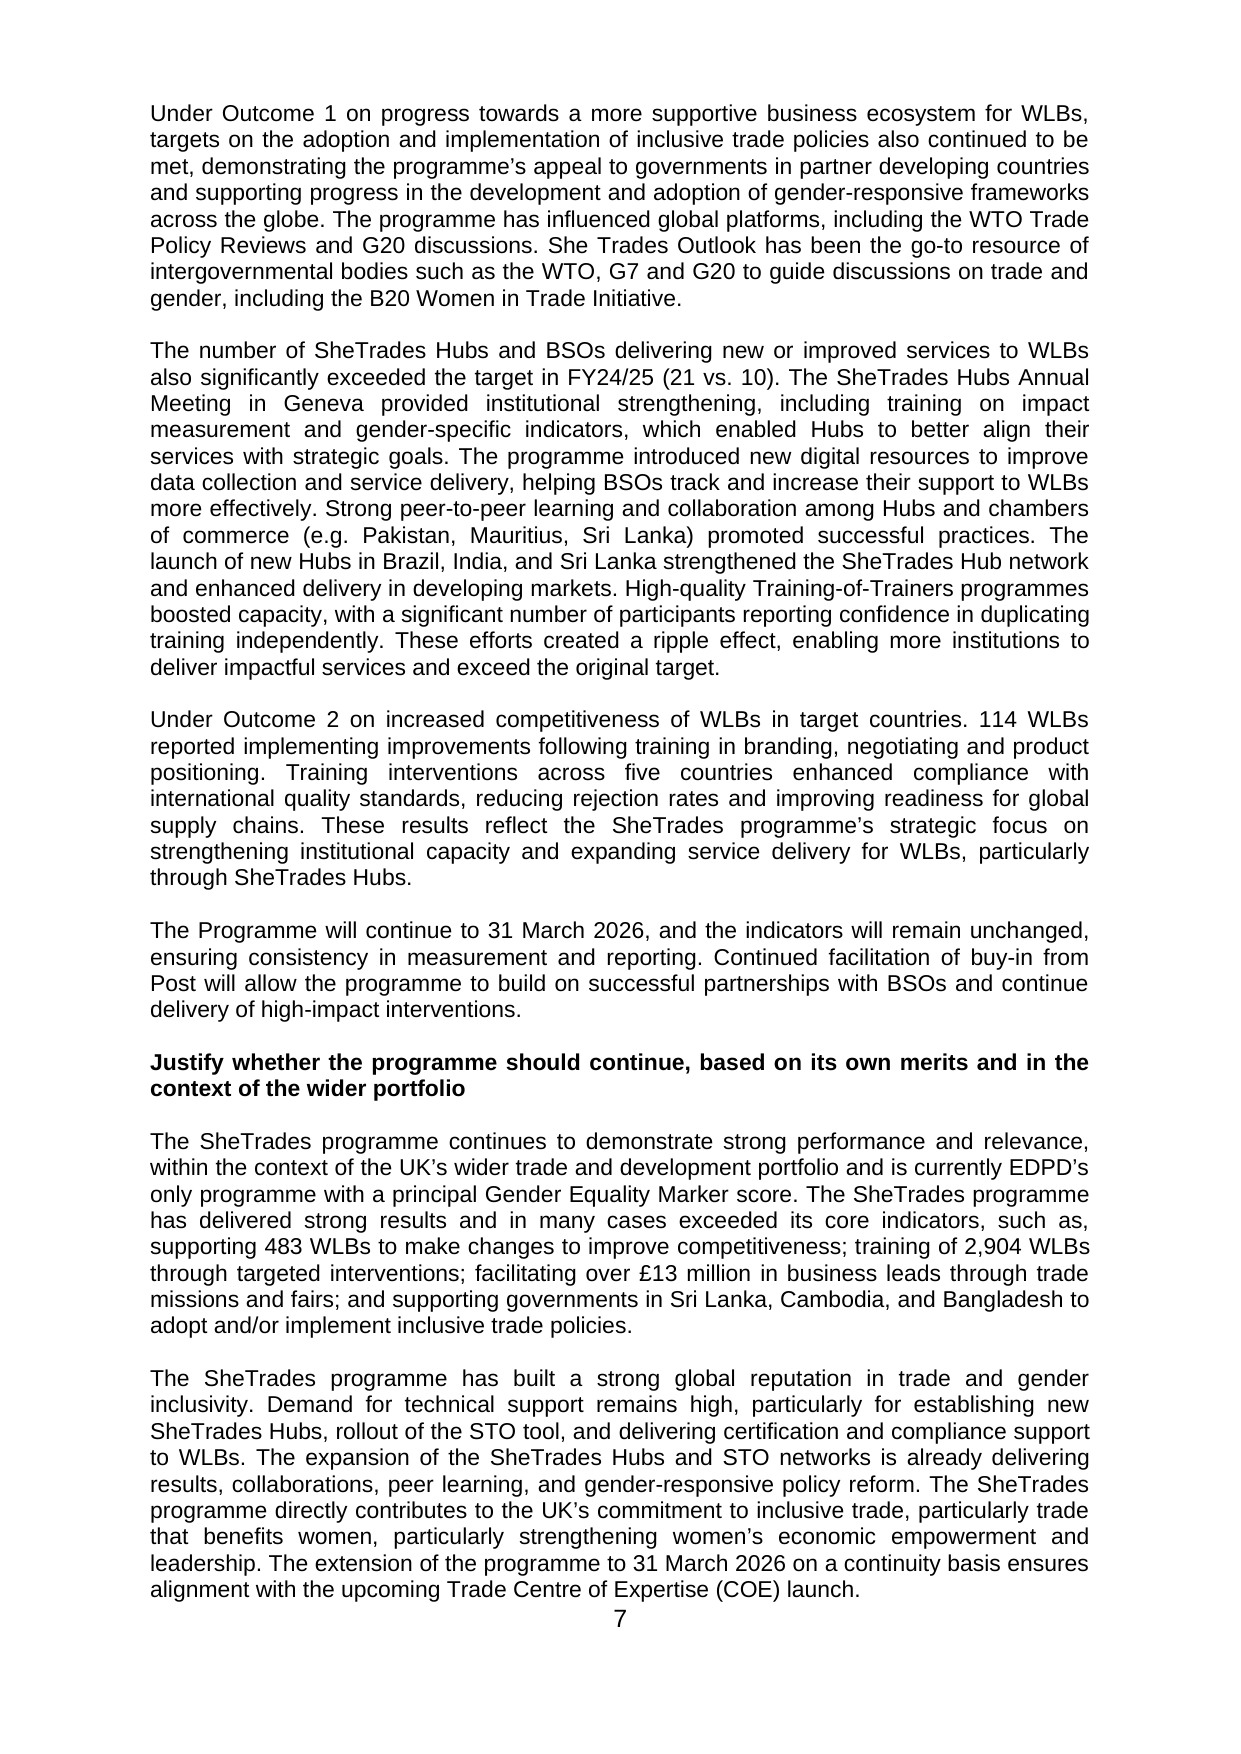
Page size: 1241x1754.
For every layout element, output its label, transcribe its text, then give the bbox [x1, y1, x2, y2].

text The SheTrades programme has built a strong global reputation in trade and gender inclusivity. Demand for technical support remains high, particularly for establishing new SheTrades Hubs, rollout of the STO tool, and delivering certification and compliance support to WLBs. The expansion of the SheTrades Hubs and STO networks is already delivering results, collaborations, peer learning, and gender-responsive policy reform. The SheTrades programme directly contributes to the UK’s commitment to inclusive trade, particularly trade that benefits women, particularly strengthening women’s economic empowerment and leadership. The extension of the programme to 31 March 2026 on a continuity basis ensures alignment with the upcoming Trade Centre of Expertise (COE) launch. [150, 1365, 1090, 1602]
text Under Outcome 1 on progress towards a more supportive business ecosystem for WLBs, targets on the adoption and implementation of inclusive trade policies also continued to be met, demonstrating the programme’s appeal to governments in partner developing countries and supporting progress in the development and adoption of gender-responsive frameworks across the globe. The programme has influenced global platforms, including the WTO Trade Policy Reviews and G20 discussions. She Trades Outlook has been the go-to resource of intergovernmental bodies such as the WTO, G7 and G20 to guide discussions on trade and gender, including the B20 Women in Trade Initiative. [150, 100, 1090, 311]
text The Programme will continue to 31 March 2026, and the indicators will remain unchanged, ensuring consistency in measurement and reporting. Continued facilitation of buy-in from Post will allow the programme to build on successful partnerships with BSOs and continue delivery of high-impact interventions. [150, 917, 1090, 1022]
text The number of SheTrades Hubs and BSOs delivering new or improved services to WLBs also significantly exceeded the target in FY24/25 (21 vs. 10). The SheTrades Hubs Annual Meeting in Geneva provided institutional strengthening, including training on impact measurement and gender-specific indicators, which enabled Hubs to better align their services with strategic goals. The programme introduced new digital resources to improve data collection and service delivery, helping BSOs track and increase their support to WLBs more effectively. Strong peer-to-peer learning and collaboration among Hubs and chambers of commerce (e.g. Pakistan, Mauritius, Sri Lanka) promoted successful practices. The launch of new Hubs in Brazil, India, and Sri Lanka strengthened the SheTrades Hub network and enhanced delivery in developing markets. High-quality Training-of-Trainers programmes boosted capacity, with a significant number of participants reporting confidence in duplicating training independently. These efforts created a ripple effect, enabling more institutions to deliver impactful services and exceed the original target. [150, 337, 1090, 680]
text Under Outcome 2 on increased competitiveness of WLBs in target countries. 114 WLBs reported implementing improvements following training in branding, negotiating and product positioning. Training interventions across five countries enhanced compliance with international quality standards, reducing rejection rates and improving readiness for global supply chains. These results reflect the SheTrades programme’s strategic focus on strengthening institutional capacity and expanding service delivery for WLBs, particularly through SheTrades Hubs. [150, 706, 1090, 891]
text Justify whether the programme should continue, based on its own merits and in the context of the wider portfolio [150, 1049, 1090, 1102]
text The SheTrades programme continues to demonstrate strong performance and relevance, within the context of the UK’s wider trade and development portfolio and is currently EDPD’s only programme with a principal Gender Equality Marker score. The SheTrades programme has delivered strong results and in many cases exceeded its core indicators, such as, supporting 483 WLBs to make changes to improve competitiveness; training of 2,904 WLBs through targeted interventions; facilitating over £13 million in business leads through trade missions and fairs; and supporting governments in Sri Lanka, Cambodia, and Bangladesh to adopt and/or implement inclusive trade policies. [150, 1128, 1090, 1339]
